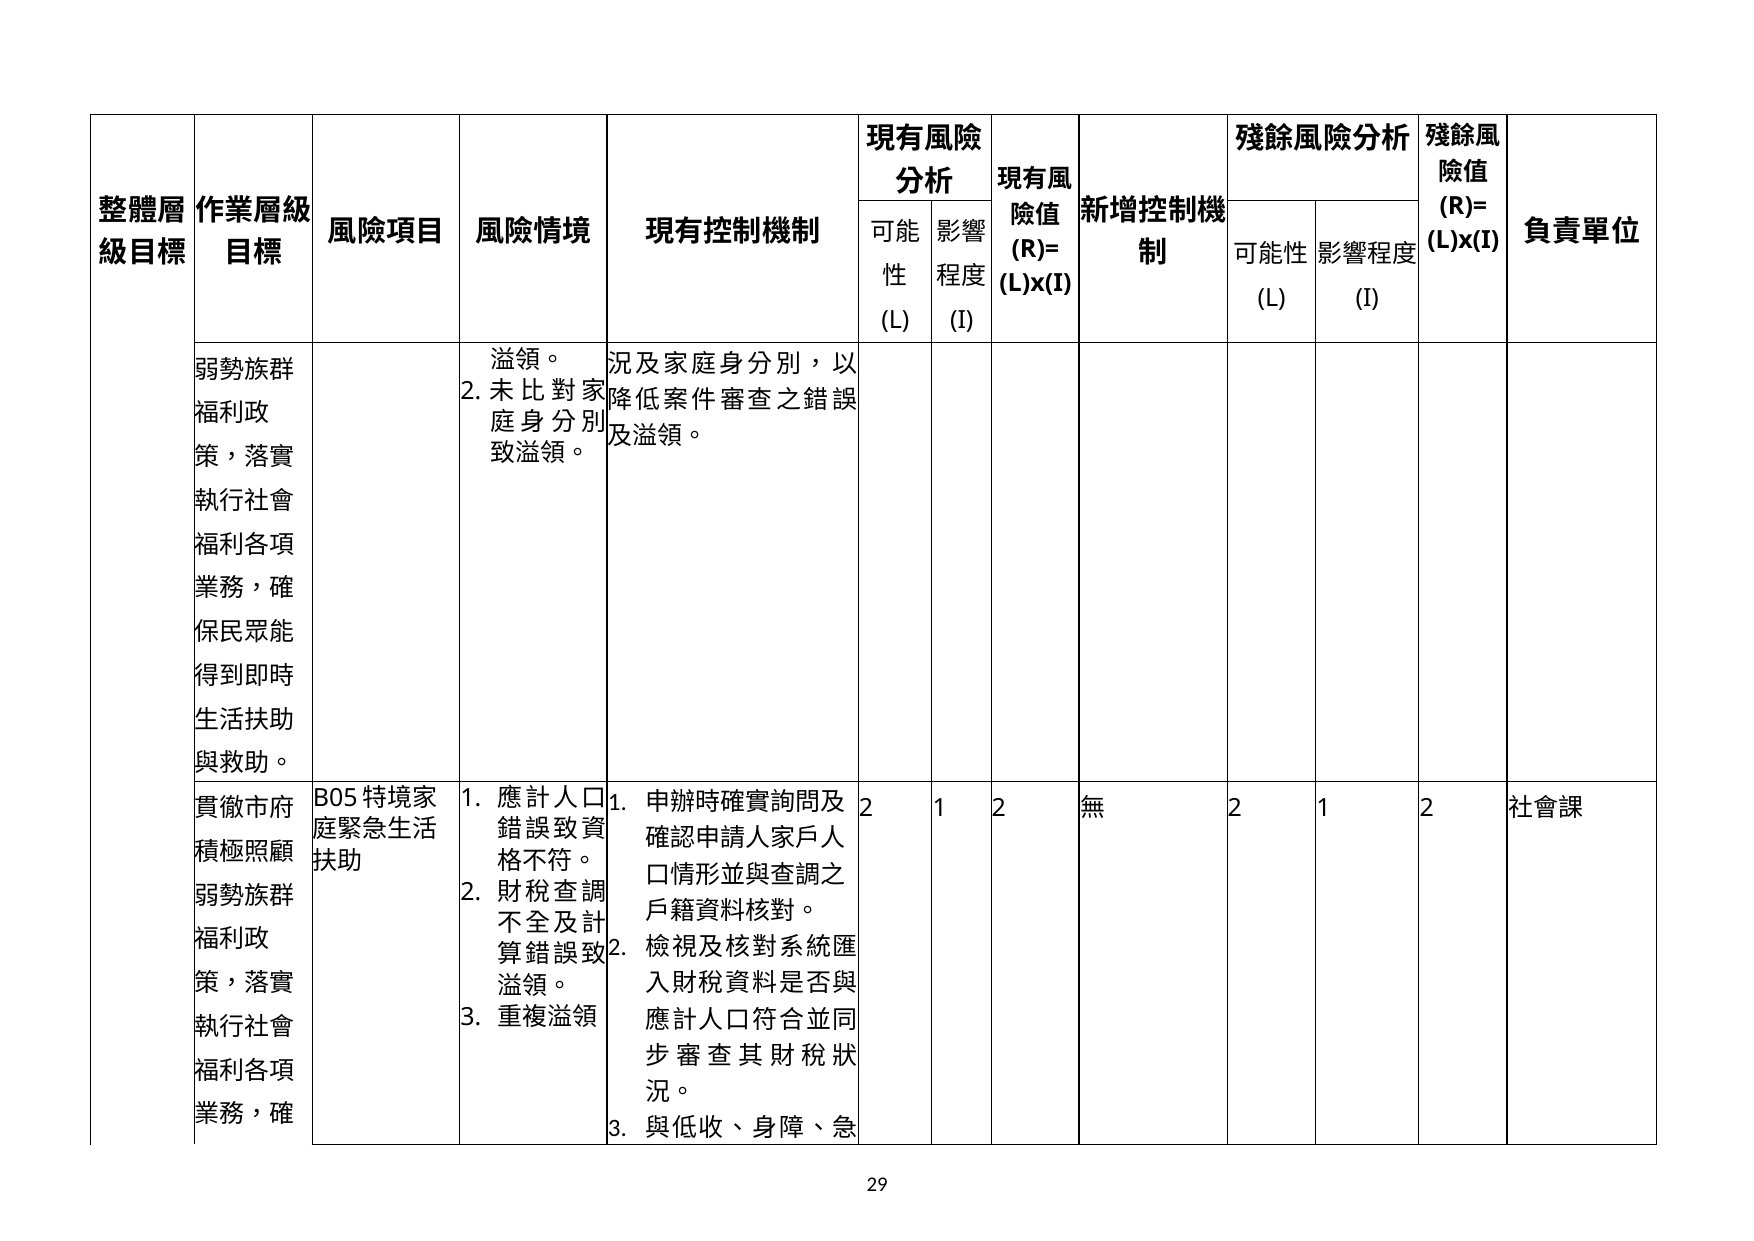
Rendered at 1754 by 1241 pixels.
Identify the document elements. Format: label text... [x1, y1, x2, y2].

table_cell 可能性 (L) [859, 201, 931, 342]
table_cell 弱勢族群福利政策，落實執行社會福利各項業務，確保民眾能得到即時生活扶助與救助。 [195, 343, 312, 781]
table_cell [313, 343, 459, 781]
table_cell [992, 343, 1078, 781]
table_header 整體層級目標 [91, 115, 194, 342]
table_cell 1 [932, 782, 991, 1144]
table_cell 2 [1419, 782, 1506, 1144]
table_cell 2 [992, 782, 1078, 1144]
table_header 現有控制機制 [608, 115, 858, 342]
table_cell 應計人口錯誤致資格不符。 財稅查調不全及計算錯誤致溢領。 重複溢領 [460, 782, 606, 1144]
table_cell 貫徹市府積極照顧弱勢族群福利政策，落實執行社會福利各項業務，確 [195, 782, 312, 1144]
table_header 風險項目 [313, 115, 459, 342]
table_cell 未確實比對父母就業狀況致溢領。 未比對家庭身分別致溢領。 [460, 343, 606, 781]
table_header 風險情境 [460, 115, 606, 342]
table_cell [91, 782, 194, 1144]
table_cell 2 [859, 782, 931, 1144]
table_cell 影響程度 (I) [1316, 201, 1418, 342]
table_cell 2 [1228, 782, 1315, 1144]
table_header 現有風險分析 [859, 115, 991, 200]
table_cell 無 [1080, 782, 1227, 1144]
table_cell B05特境家庭緊急生活扶助 [313, 782, 459, 1144]
table_cell 影響程度 (I) [932, 201, 991, 342]
table_cell [1316, 343, 1418, 781]
table_cell 申辦時確實詢問及確認申請人家戶人口情形並與查調之戶籍資料核對。 檢視及核對系統匯入財稅資料是否與應計人口符合並同步審查其財稅狀況。 與低收、身障、急難救助承辦人及家防中心重複比對以防止溢領。 [608, 782, 858, 1144]
table_cell [1080, 343, 1227, 781]
table_cell [1228, 343, 1315, 781]
table_cell [859, 343, 931, 781]
table_cell 社會課 [1508, 782, 1656, 1144]
table_header 負責單位 [1508, 115, 1656, 342]
table_cell 可能性 (L) [1228, 201, 1315, 342]
table_cell [932, 343, 991, 781]
table_cell 1 [1316, 782, 1418, 1144]
table_cell [91, 343, 194, 781]
table_header 作業層級目標 [195, 115, 312, 342]
table_header 新增控制機制 [1080, 115, 1227, 342]
table_cell [1508, 343, 1656, 781]
table_header 殘餘風險分析 [1228, 115, 1418, 200]
table_header 殘餘風險值 (R)= (L)x(I) [1419, 115, 1506, 342]
table_cell [1419, 343, 1506, 781]
table_cell 況及家庭身分別，以降低案件審查之錯誤及溢領。 [608, 343, 858, 781]
table_header 現有風險值 (R)= (L)x(I) [992, 115, 1078, 342]
